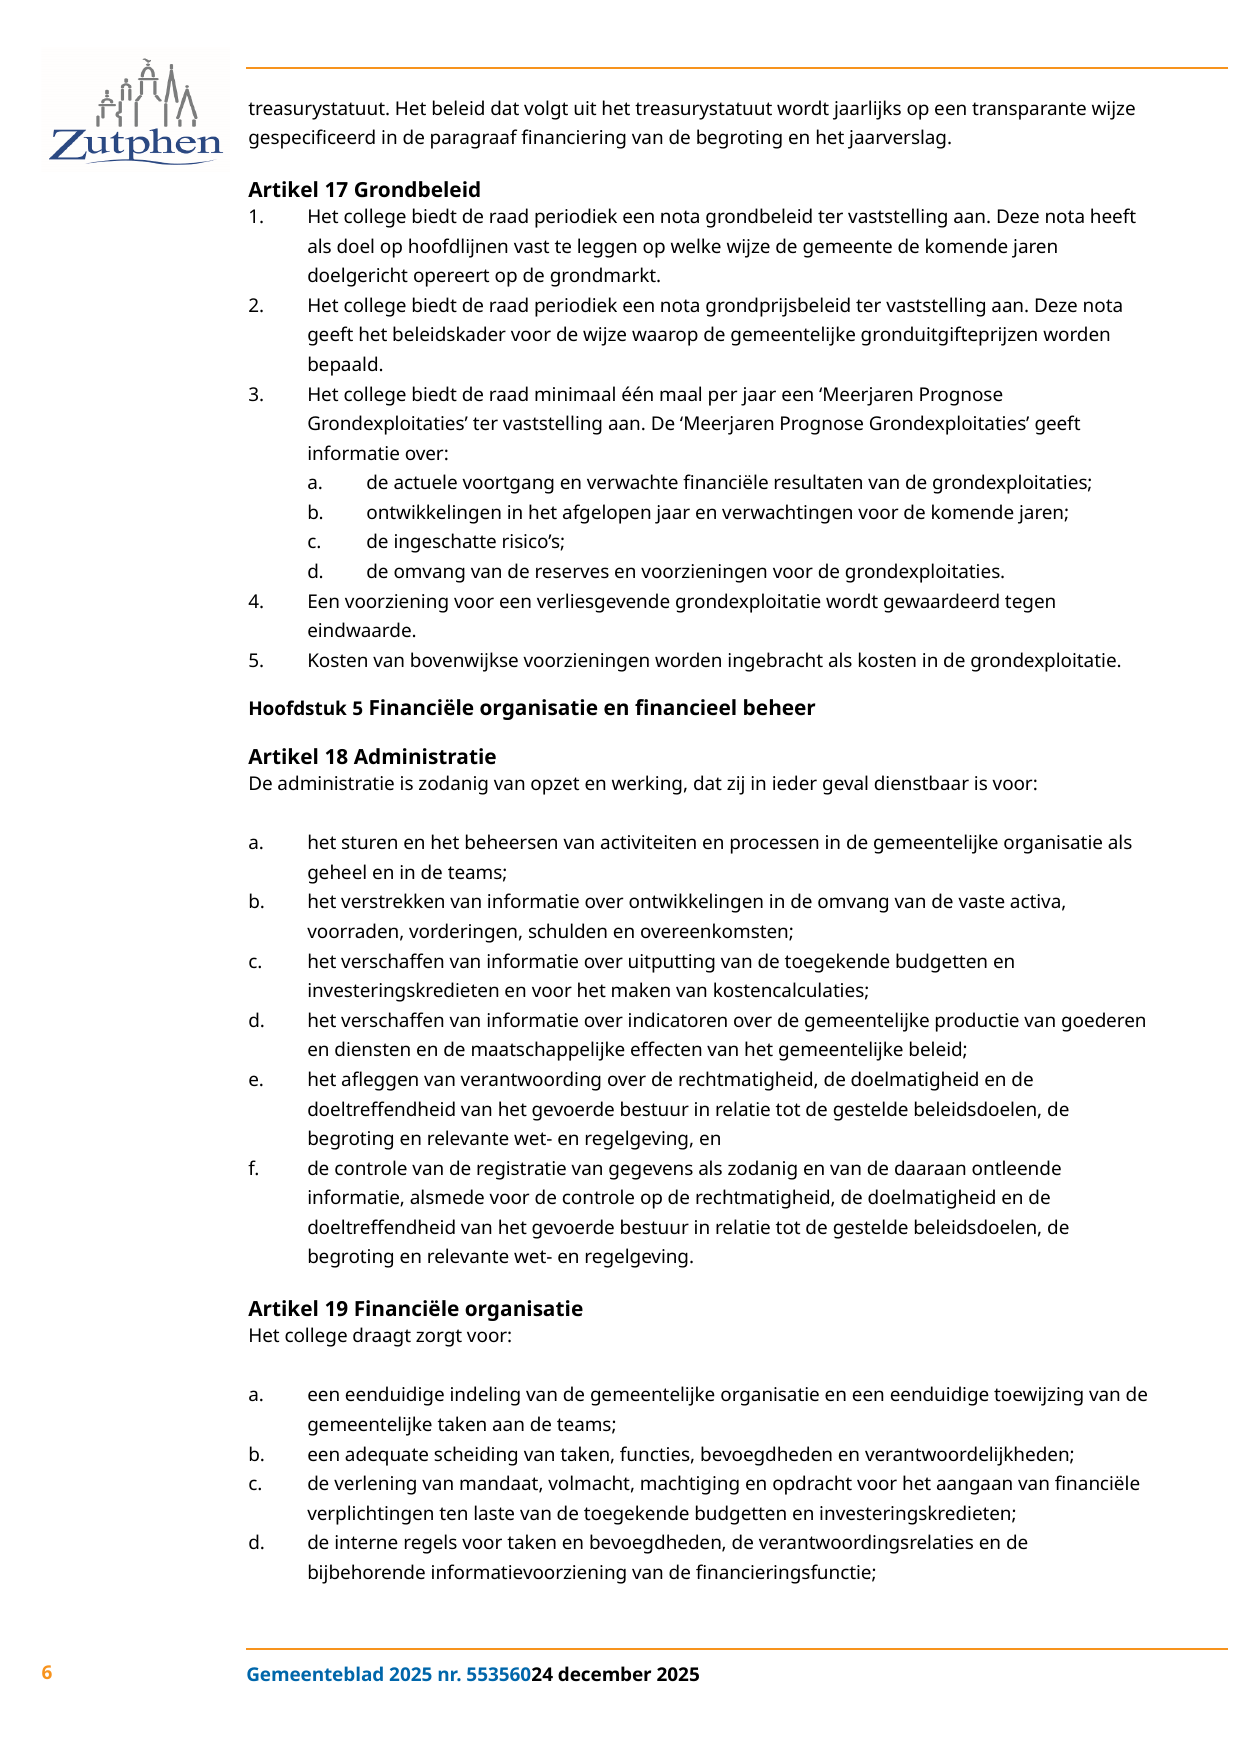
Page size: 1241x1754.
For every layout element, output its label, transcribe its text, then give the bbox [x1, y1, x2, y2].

list Het college biedt de raad periodiek een nota grondprijsbeleid ter vaststelling aan. Deze nota geeft het beleidskader voor de wijze waarop de gemeentelijke gronduitgifteprijzen worden bepaald. [248, 292, 1152, 377]
picture [41, 47, 231, 172]
text Artikel 19 Financiële organisatie [248, 1294, 1152, 1322]
list de omvang van de reserves en voorzieningen voor de grondexploitaties. [307, 558, 1152, 584]
list het verstrekken van informatie over ontwikkelingen in de omvang van de vaste activa, voorraden, vorderingen, schulden en overeenkomsten; [248, 889, 1152, 944]
list het afleggen van verantwoording over de rechtmatigheid, de doelmatigheid en de doeltreffendheid van het gevoerde bestuur in relatie tot de gestelde beleidsdoelen, de begroting en relevante wet- en regelgeving, en [248, 1066, 1152, 1151]
list Het college biedt de raad periodiek een nota grondbeleid ter vaststelling aan. Deze nota heeft als doel op hoofdlijnen vast te leggen op welke wijze de gemeente de komende jaren doelgericht opereert op de grondmarkt. [248, 203, 1152, 288]
text Artikel 17 Grondbeleid [248, 175, 1152, 203]
list de actuele voortgang en verwachte financiële resultaten van de grondexploitaties; [307, 469, 1152, 495]
text De administratie is zodanig van opzet en werking, dat zij in ieder geval dienstbaar is voor: [248, 770, 1152, 796]
list de verlening van mandaat, volmacht, machtiging en opdracht voor het aangaan van financiële verplichtingen ten laste van de toegekende budgetten en investeringskredieten; [248, 1470, 1152, 1526]
list de ingeschatte risico’s; [307, 529, 1152, 554]
list ontwikkelingen in het afgelopen jaar en verwachtingen voor de komende jaren; [307, 499, 1152, 525]
list Een voorziening voor een verliesgevende grondexploitatie wordt gewaardeerd tegen eindwaarde. [248, 588, 1152, 643]
list het verschaffen van informatie over uitputting van de toegekende budgetten en investeringskredieten en voor het maken van kostencalculaties; [248, 948, 1152, 1003]
text treasurystatuut. Het beleid dat volgt uit het treasurystatuut wordt jaarlijks op een transparante wijze gespecificeerd in de paragraaf financiering van de begroting en het jaarverslag. [248, 95, 1152, 150]
list de interne regels voor taken en bevoegdheden, de verantwoordingsrelaties en de bijbehorende informatievoorziening van de financieringsfunctie; [248, 1529, 1152, 1585]
text Het college draagt zorgt voor: [248, 1322, 1152, 1348]
list het verschaffen van informatie over indicatoren over de gemeentelijke productie van goederen en diensten en de maatschappelijke effecten van het gemeentelijke beleid; [248, 1007, 1152, 1062]
list de controle van de registratie van gegevens als zodanig en van de daaraan ontleende informatie, alsmede voor de controle op de rechtmatigheid, de doelmatigheid en de doeltreffendheid van het gevoerde bestuur in relatie tot de gestelde beleidsdoelen, de begroting en relevante wet- en regelgeving. [248, 1155, 1152, 1269]
text Artikel 18 Administratie [248, 742, 1152, 770]
list een eenduidige indeling van de gemeentelijke organisatie en een eenduidige toewijzing van de gemeentelijke taken aan de teams; [248, 1382, 1152, 1437]
list een adequate scheiding van taken, functies, bevoegdheden en verantwoordelijkheden; [248, 1441, 1152, 1467]
list het sturen en het beheersen van activiteiten en processen in de gemeentelijke organisatie als geheel en in de teams; [248, 829, 1152, 885]
text Hoofdstuk 5 Financiële organisatie en financieel beheer [248, 693, 1152, 721]
list Het college biedt de raad minimaal één maal per jaar een ‘Meerjaren Prognose Grondexploitaties’ ter vaststelling aan. De ‘Meerjaren Prognose Grondexploitaties’ geeft informatie over: [248, 381, 1152, 466]
list Kosten van bovenwijkse voorzieningen worden ingebracht als kosten in de grondexploitatie. [248, 647, 1152, 673]
